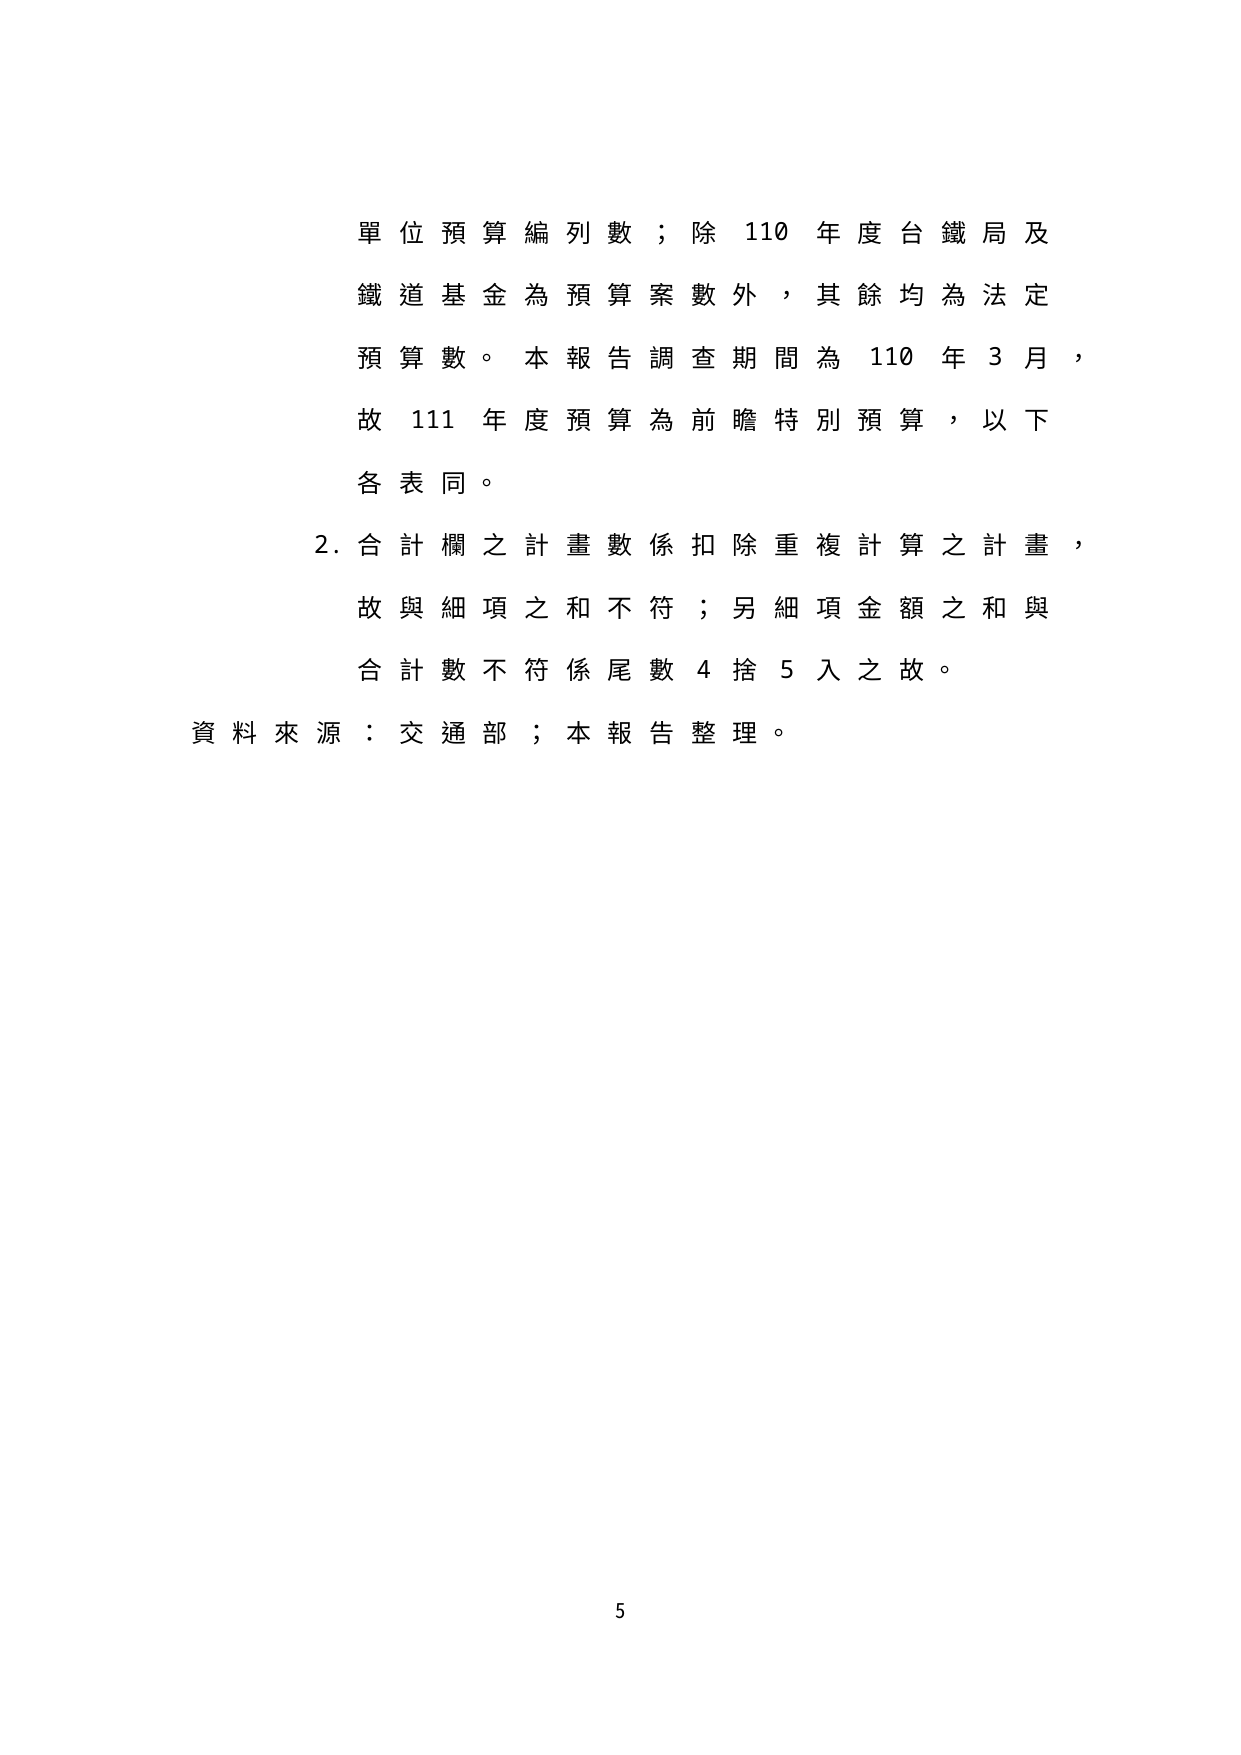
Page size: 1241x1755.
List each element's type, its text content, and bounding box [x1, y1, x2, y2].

text 資料來源：交通部；本報告整理。 [183, 689, 1058, 752]
text 說 明：1.公務預算係交通部及鐵道局各年度單位預算編列數；除110年度台鐵局及鐵道基金為預算案數外，其餘均為法定預算數。本報告調查期間為110年3月，故111年度預算為前瞻特別預算，以下各表同。 [183, 189, 1058, 502]
text 2.合計欄之計畫數係扣除重複計算之計畫，故與細項之和不符；另細項金額之和與合計數不符係尾數4捨5入之故。 [307, 502, 1058, 689]
